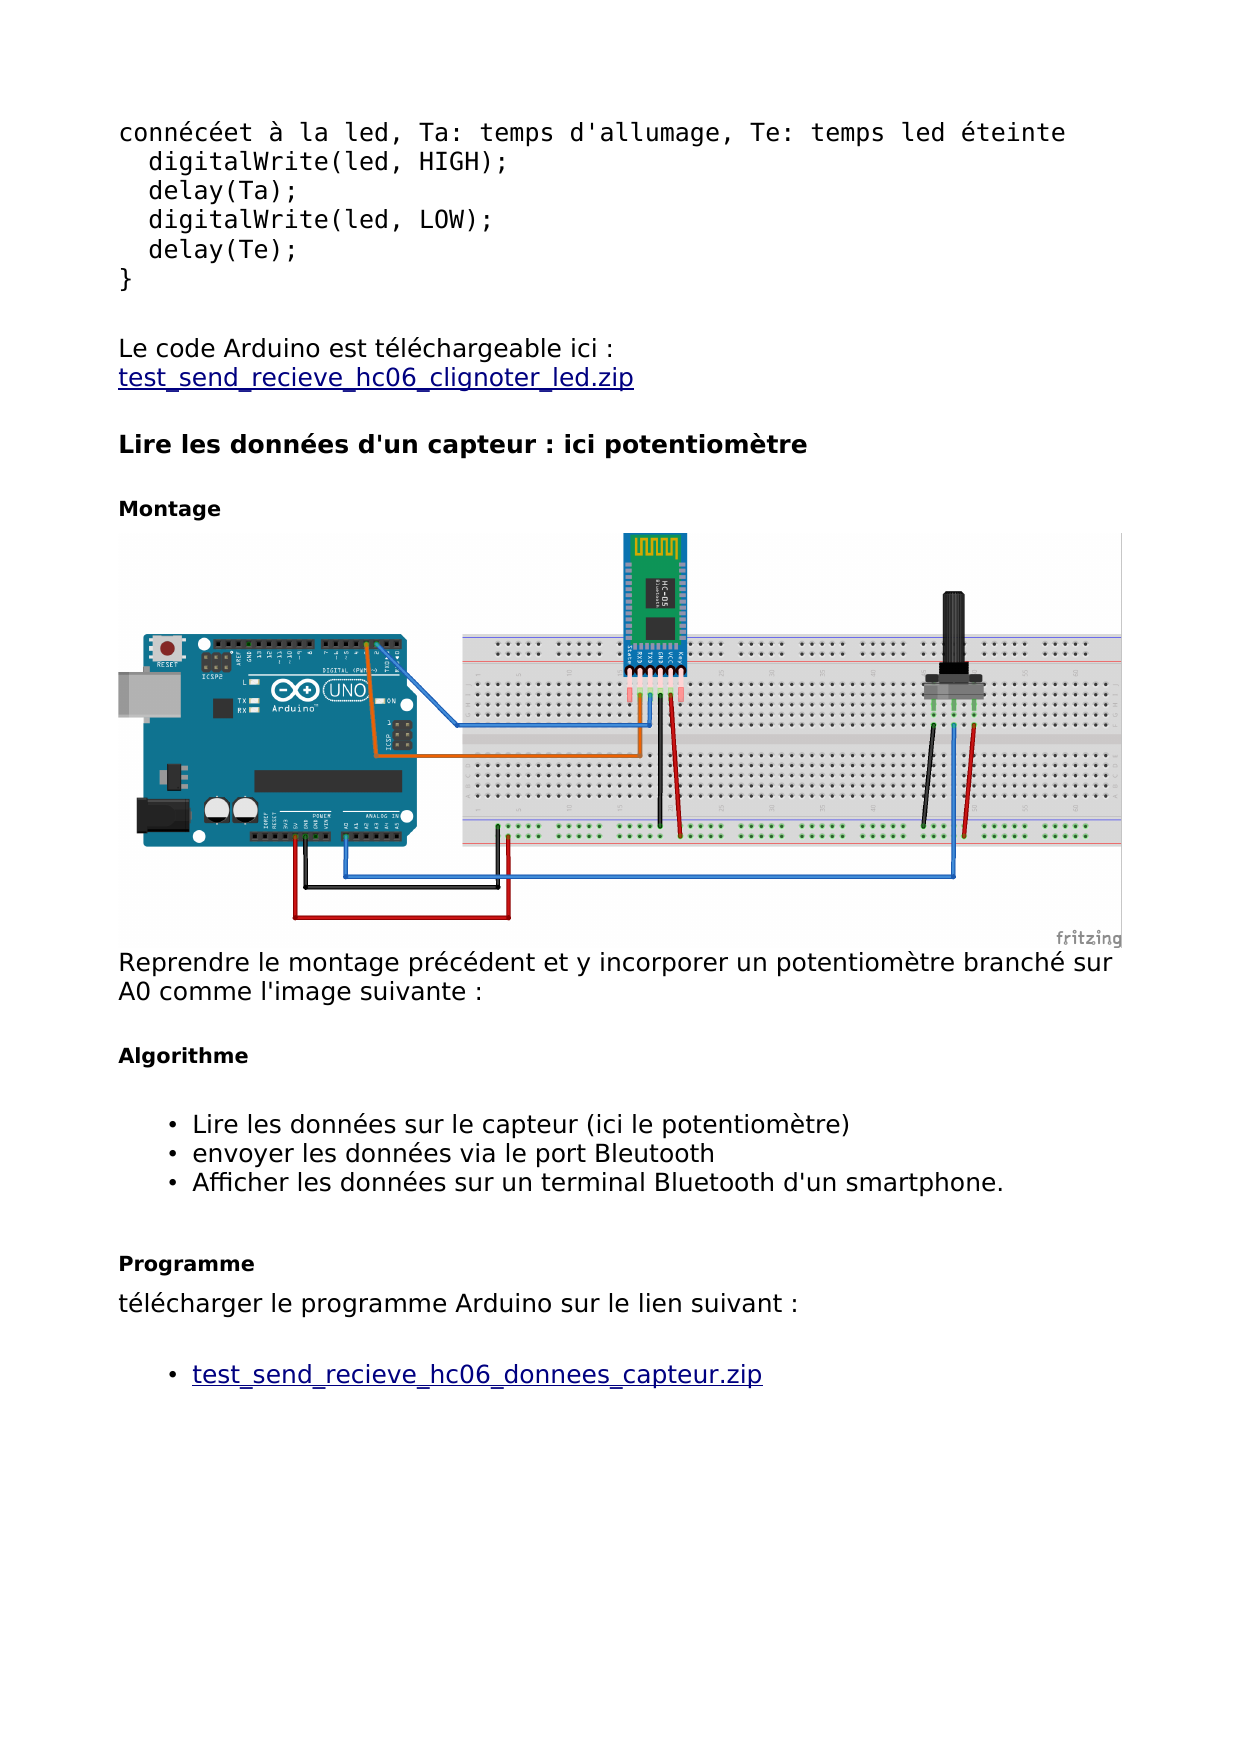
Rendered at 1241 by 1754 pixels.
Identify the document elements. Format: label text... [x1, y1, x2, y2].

subtitle Montage [118, 497, 1122, 521]
list test_send_recieve_hc06_donnees_capteur.zip [177, 1360, 1122, 1389]
list envoyer les données via le port Bleutooth [177, 1139, 1122, 1168]
subtitle Programme [118, 1252, 1122, 1276]
text télécharger le programme Arduino sur le lien suivant : [118, 1289, 1122, 1318]
text Le code Arduino est téléchargeable ici : test_send_recieve_hc06_clignoter_led.zip [118, 334, 1122, 392]
list Lire les données sur le capteur (ici le potentiomètre) [177, 1110, 1122, 1139]
picture [118, 533, 1123, 948]
text connécéet à la led, Ta: temps d'allumage, Te: temps led éteinte digitalWrite(led, HIGH); delay(Ta); digitalWrite(led, LOW); delay(Te); } [118, 118, 1122, 322]
subtitle Lire les données d'un capteur : ici potentiomètre [118, 430, 1122, 459]
list Afficher les données sur un terminal Bluetooth d'un smartphone. [177, 1168, 1122, 1197]
text Reprendre le montage précédent et y incorporer un potentiomètre branché sur A0 comme l'image suivante : [118, 948, 1122, 1006]
subtitle Algorithme [118, 1044, 1122, 1068]
